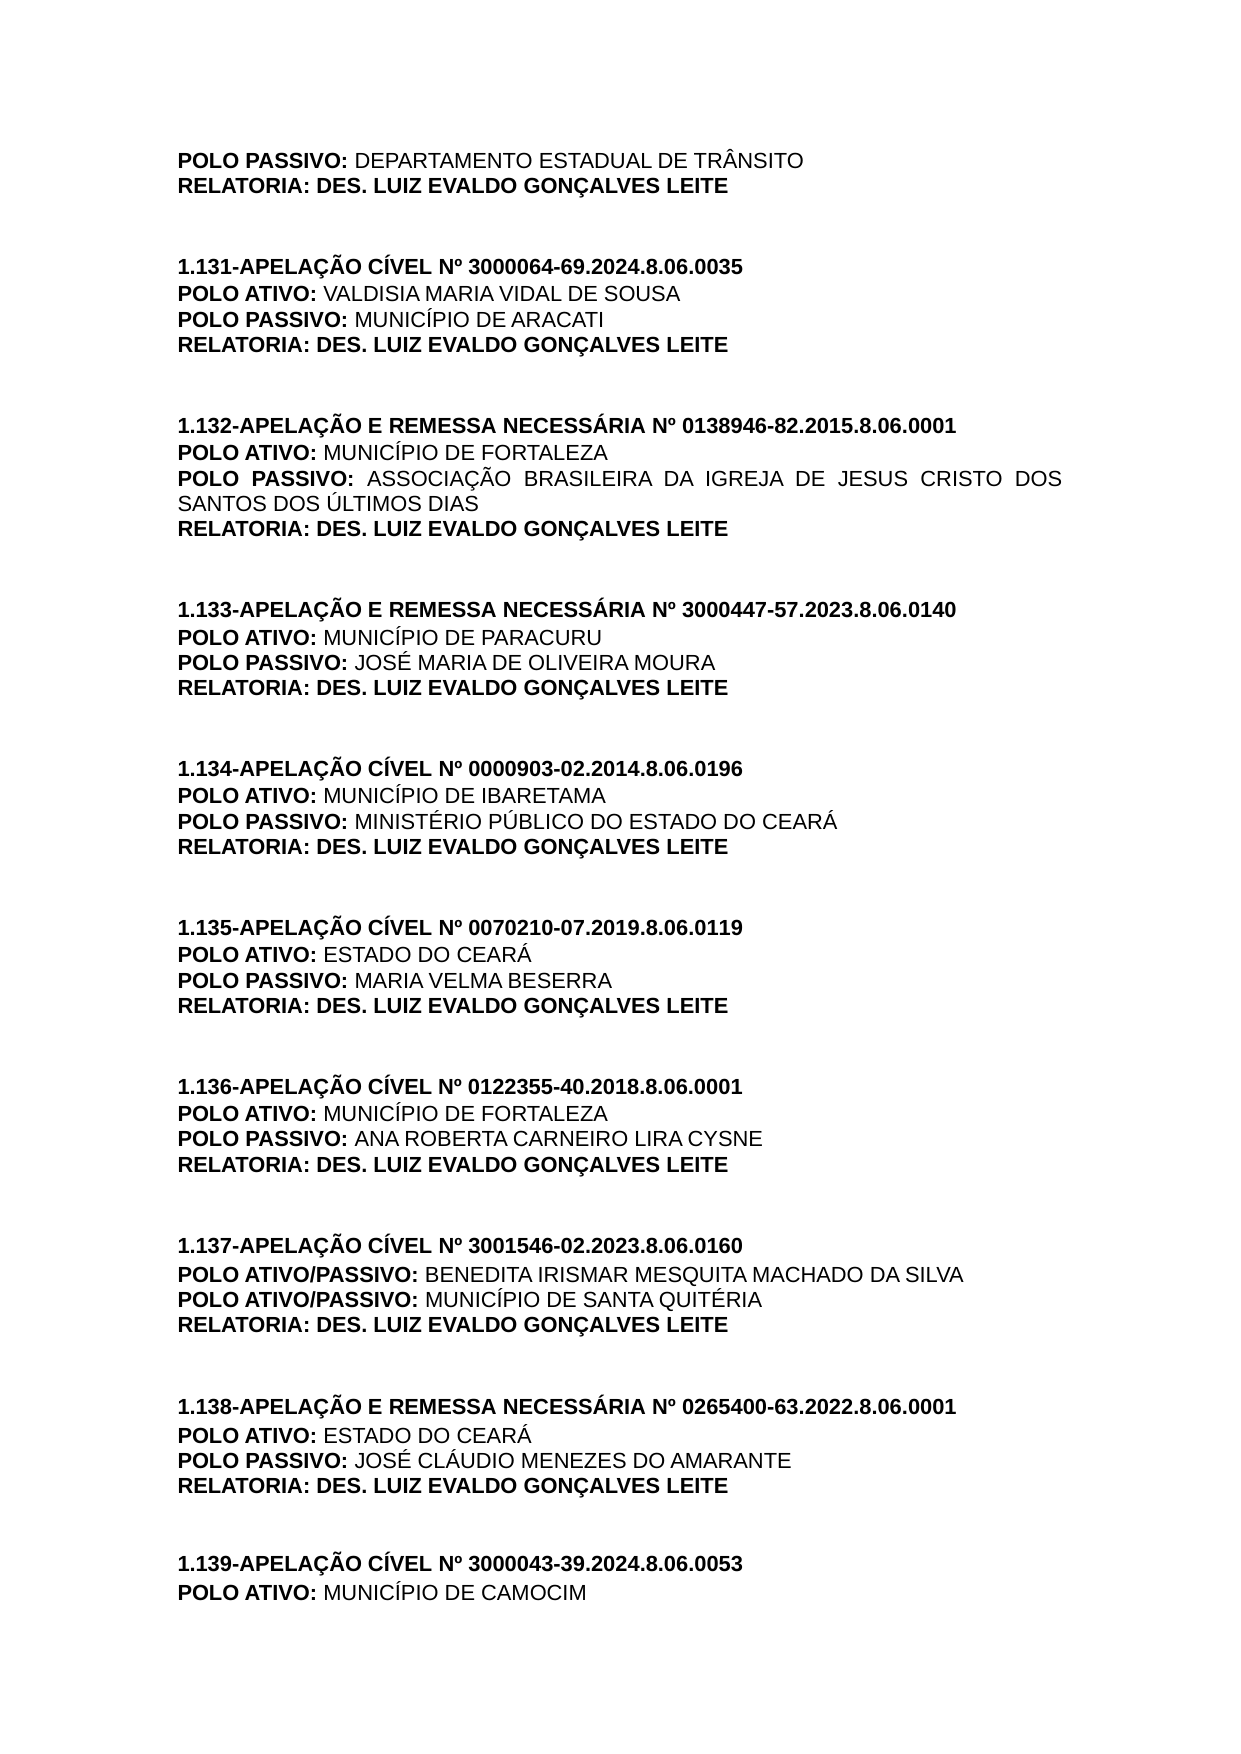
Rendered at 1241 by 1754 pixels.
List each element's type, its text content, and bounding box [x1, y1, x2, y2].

text POLO ATIVO: MUNICÍPIO DE IBARETAMA [177, 783, 1063, 809]
text POLO PASSIVO: JOSÉ MARIA DE OLIVEIRA MOURA [177, 650, 1063, 675]
text RELATORIA: DES. LUIZ EVALDO GONÇALVES LEITE [177, 834, 1063, 859]
text POLO ATIVO/PASSIVO: MUNICÍPIO DE SANTA QUITÉRIA [177, 1287, 1063, 1312]
text 1.132-APELAÇÃO E REMESSA NECESSÁRIA Nº 0138946-82.2015.8.06.0001 [177, 413, 1063, 438]
text 1.131-APELAÇÃO CÍVEL Nº 3000064-69.2024.8.06.0035 [177, 254, 1063, 279]
text POLO ATIVO: VALDISIA MARIA VIDAL DE SOUSA [177, 281, 1063, 307]
text POLO PASSIVO: ASSOCIAÇÃO BRASILEIRA DA IGREJA DE JESUS CRISTO DOS SANTOS DOS ÚLTIMOS DIAS [177, 466, 1063, 516]
text RELATORIA: DES. LUIZ EVALDO GONÇALVES LEITE [177, 516, 1063, 541]
text POLO ATIVO: MUNICÍPIO DE CAMOCIM [177, 1579, 1063, 1605]
text POLO PASSIVO: MINISTÉRIO PÚBLICO DO ESTADO DO CEARÁ [177, 809, 1063, 834]
text RELATORIA: DES. LUIZ EVALDO GONÇALVES LEITE [177, 675, 1063, 700]
text POLO ATIVO: MUNICÍPIO DE FORTALEZA [177, 440, 1063, 466]
text RELATORIA: DES. LUIZ EVALDO GONÇALVES LEITE [177, 332, 1063, 357]
text 1.137-APELAÇÃO CÍVEL Nº 3001546-02.2023.8.06.0160 [177, 1233, 1063, 1258]
text POLO PASSIVO: DEPARTAMENTO ESTADUAL DE TRÂNSITO [177, 148, 1063, 173]
text POLO ATIVO: MUNICÍPIO DE FORTALEZA [177, 1101, 1063, 1126]
text RELATORIA: DES. LUIZ EVALDO GONÇALVES LEITE [177, 993, 1063, 1018]
text RELATORIA: DES. LUIZ EVALDO GONÇALVES LEITE [177, 1473, 1063, 1498]
text POLO PASSIVO: MARIA VELMA BESERRA [177, 968, 1063, 993]
text 1.135-APELAÇÃO CÍVEL Nº 0070210-07.2019.8.06.0119 [177, 915, 1063, 940]
text POLO PASSIVO: MUNICÍPIO DE ARACATI [177, 307, 1063, 332]
text RELATORIA: DES. LUIZ EVALDO GONÇALVES LEITE [177, 1312, 1063, 1337]
text POLO ATIVO/PASSIVO: BENEDITA IRISMAR MESQUITA MACHADO DA SILVA [177, 1262, 1063, 1287]
text POLO ATIVO: ESTADO DO CEARÁ [177, 1423, 1063, 1448]
text 1.139-APELAÇÃO CÍVEL Nº 3000043-39.2024.8.06.0053 [177, 1551, 1063, 1576]
text POLO ATIVO: ESTADO DO CEARÁ [177, 942, 1063, 968]
text POLO PASSIVO: JOSÉ CLÁUDIO MENEZES DO AMARANTE [177, 1448, 1063, 1473]
text RELATORIA: DES. LUIZ EVALDO GONÇALVES LEITE [177, 173, 1063, 198]
text POLO PASSIVO: ANA ROBERTA CARNEIRO LIRA CYSNE [177, 1126, 1063, 1152]
text 1.133-APELAÇÃO E REMESSA NECESSÁRIA Nº 3000447-57.2023.8.06.0140 [177, 597, 1063, 622]
text 1.136-APELAÇÃO CÍVEL Nº 0122355-40.2018.8.06.0001 [177, 1074, 1063, 1099]
text POLO ATIVO: MUNICÍPIO DE PARACURU [177, 624, 1063, 650]
text 1.134-APELAÇÃO CÍVEL Nº 0000903-02.2014.8.06.0196 [177, 756, 1063, 781]
text 1.138-APELAÇÃO E REMESSA NECESSÁRIA Nº 0265400-63.2022.8.06.0001 [177, 1394, 1063, 1419]
text RELATORIA: DES. LUIZ EVALDO GONÇALVES LEITE [177, 1152, 1063, 1177]
